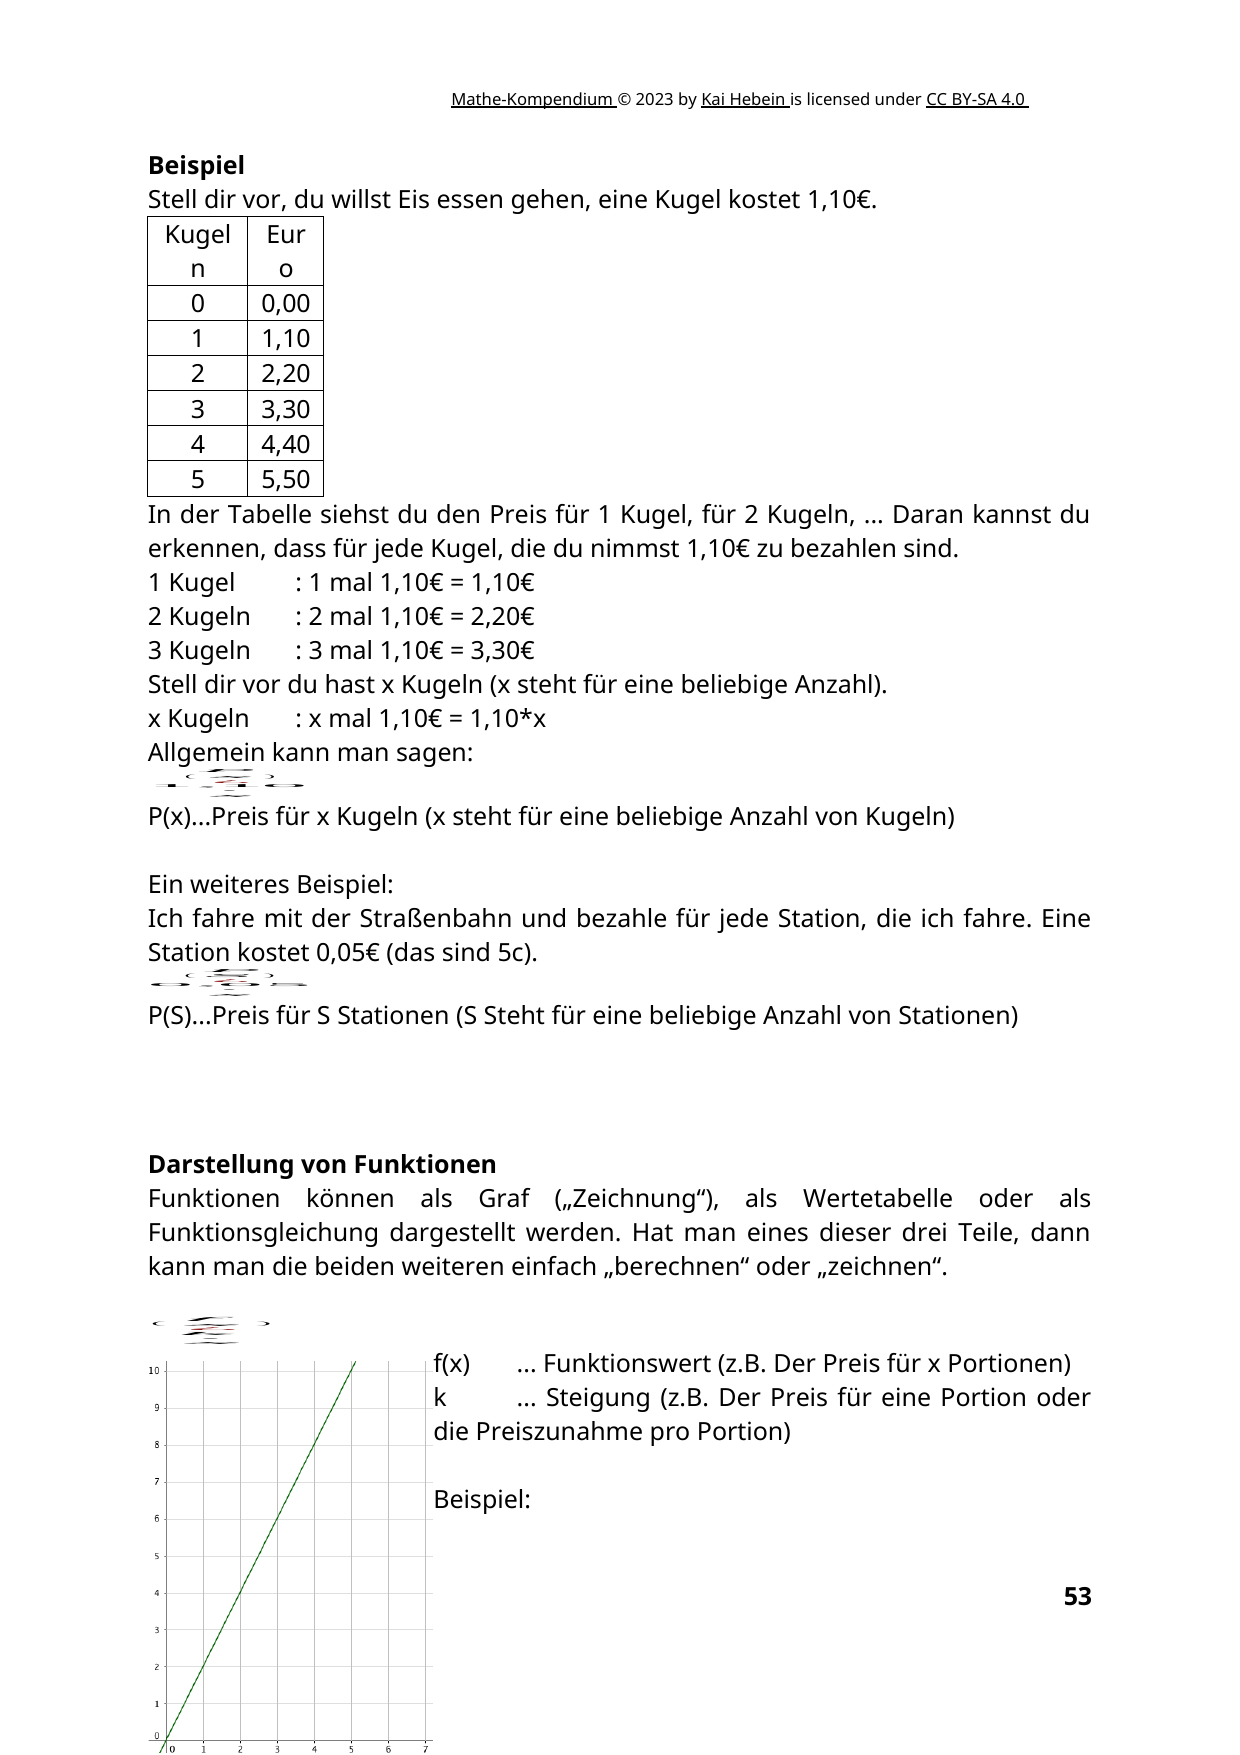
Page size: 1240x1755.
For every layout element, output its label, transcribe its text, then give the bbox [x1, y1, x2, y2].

text P(x)...Preis für x Kugeln (x steht für eine beliebige Anzahl von Kugeln) [148, 798, 1092, 832]
text 3 Kugeln : 3 mal 1,10€ = 3,30€ [148, 633, 1092, 667]
subtitle Beispiel [148, 148, 1092, 182]
text In der Tabelle siehst du den Preis für 1 Kugel, für 2 Kugeln, ... Daran kannst du erkennen, dass für jede Kugel, die du nimmst 1,10€ zu bezahlen sind. [148, 497, 1092, 565]
table_cell 0 [148, 286, 247, 320]
table_cell 3 [148, 391, 247, 425]
text Beispiel: [433, 1482, 1092, 1516]
table_cell 1,10 [248, 321, 323, 355]
text 1 Kugel : 1 mal 1,10€ = 1,10€ [148, 565, 1092, 599]
text x Kugeln : x mal 1,10€ = 1,10*x [148, 701, 1092, 735]
text f(x) ... Funktionswert (z.B. Der Preis für x Portionen) [148, 1346, 1092, 1380]
table_header Euro [248, 217, 323, 285]
table_cell 5 [148, 461, 247, 496]
text Allgemein kann man sagen: [148, 735, 1092, 769]
subtitle Darstellung von Funktionen [148, 1146, 1092, 1181]
table_cell 3,30 [248, 391, 323, 425]
table_cell 2,20 [248, 356, 323, 390]
table_cell 0,00 [248, 286, 323, 320]
text Ich fahre mit der Straßenbahn und bezahle für jede Station, die ich fahre. Eine Station kostet 0,05€ (das sind 5c). [148, 900, 1092, 968]
table_header Kugeln [148, 217, 247, 285]
text Funktionen können als Graf („Zeichnung“), als Wertetabelle oder als Funktionsgleichung dargestellt werden. Hat man eines dieser drei Teile, dann kann man die beiden weiteren einfach „berechnen“ oder „zeichnen“. [148, 1181, 1092, 1283]
table_cell 4 [148, 426, 247, 460]
text Stell dir vor du hast x Kugeln (x steht für eine beliebige Anzahl). [148, 667, 1092, 701]
text Stell dir vor, du willst Eis essen gehen, eine Kugel kostet 1,10€. [148, 182, 1092, 216]
text k ... Steigung (z.B. Der Preis für eine Portion oder die Preiszunahme pro Portion) [433, 1380, 1092, 1448]
table_cell 1 [148, 321, 247, 355]
table_cell 5,50 [248, 461, 323, 496]
table_cell 2 [148, 356, 247, 390]
text P(S)...Preis für S Stationen (S Steht für eine beliebige Anzahl von Stationen) [148, 998, 1092, 1032]
text 2 Kugeln : 2 mal 1,10€ = 2,20€ [148, 599, 1092, 633]
text Ein weiteres Beispiel: [148, 866, 1092, 900]
table_cell 4,40 [248, 426, 323, 460]
